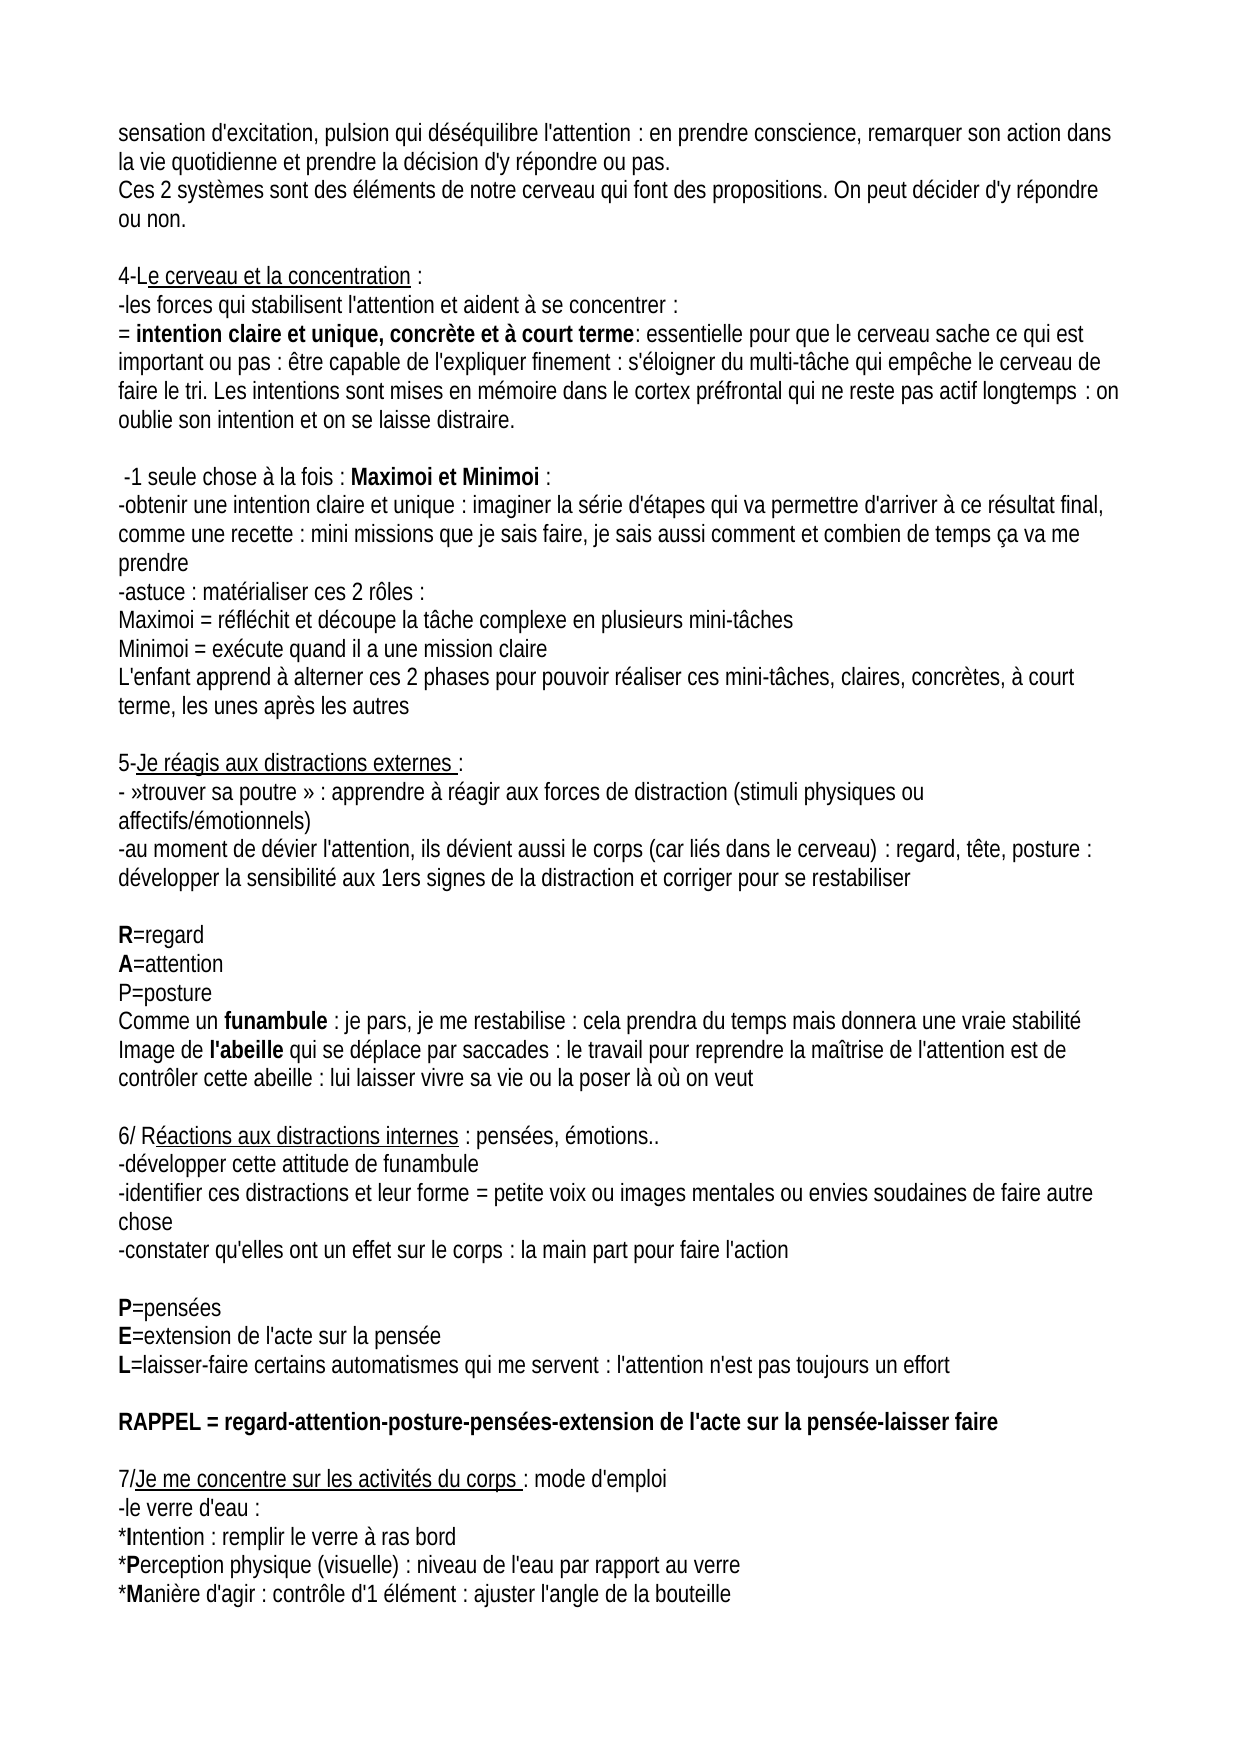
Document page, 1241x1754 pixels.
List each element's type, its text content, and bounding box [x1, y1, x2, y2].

text -1 seule chose à la fois : Maximoi et Minimoi : [118, 462, 1122, 491]
text 5-Je réagis aux distractions externes : [118, 748, 1122, 777]
text P=posture [118, 977, 1122, 1006]
text -astuce : matérialiser ces 2 rôles : [118, 576, 1122, 605]
text Minimoi = exécute quand il a une mission claire [118, 634, 1122, 662]
text Image de l'abeille qui se déplace par saccades : le travail pour reprendre la maîtrise de l'attention est de contrôler cette abeille : lui laisser vivre sa vie ou la poser là où on veut [118, 1035, 1122, 1092]
text L=laisser-faire certains automatismes qui me servent : l'attention n'est pas toujours un effort [118, 1350, 1122, 1378]
text sensation d'excitation, pulsion qui déséquilibre l'attention : en prendre conscience, remarquer son action dans la vie quotidienne et prendre la décision d'y répondre ou pas. [118, 118, 1122, 175]
text L'enfant apprend à alterner ces 2 phases pour pouvoir réaliser ces mini-tâches, claires, concrètes, à court terme, les unes après les autres [118, 662, 1122, 720]
text *Intention : remplir le verre à ras bord [118, 1522, 1122, 1550]
text Comme un funambule : je pars, je me restabilise : cela prendra du temps mais donnera une vraie stabilité [118, 1006, 1122, 1035]
text Ces 2 systèmes sont des éléments de notre cerveau qui font des propositions. On peut décider d'y répondre ou non. [118, 175, 1122, 233]
text -constater qu'elles ont un effet sur le corps : la main part pour faire l'action [118, 1235, 1122, 1264]
text = intention claire et unique, concrète et à court terme: essentielle pour que le cerveau sache ce qui est important ou pas : être capable de l'expliquer finement : s'éloigner du multi-tâche qui empêche le cerveau de faire le tri. Les intentions sont mises en mémoire dans le cortex préfrontal qui ne reste pas actif longtemps : on oublie son intention et on se laisse distraire. [118, 319, 1122, 433]
text A=attention [118, 949, 1122, 977]
text P=pensées [118, 1293, 1122, 1321]
text 4-Le cerveau et la concentration : [118, 261, 1122, 290]
text E=extension de l'acte sur la pensée [118, 1321, 1122, 1350]
text 7/Je me concentre sur les activités du corps : mode d'emploi [118, 1464, 1122, 1493]
text -les forces qui stabilisent l'attention et aident à se concentrer : [118, 290, 1122, 319]
text -le verre d'eau : [118, 1493, 1122, 1522]
text - »trouver sa poutre » : apprendre à réagir aux forces de distraction (stimuli physiques ou affectifs/émotionnels) [118, 777, 1122, 834]
text -développer cette attitude de funambule [118, 1149, 1122, 1178]
text Maximoi = réfléchit et découpe la tâche complexe en plusieurs mini-tâches [118, 605, 1122, 634]
text 6/ Réactions aux distractions internes : pensées, émotions.. [118, 1121, 1122, 1149]
text -obtenir une intention claire et unique : imaginer la série d'étapes qui va permettre d'arriver à ce résultat final, comme une recette : mini missions que je sais faire, je sais aussi comment et combien de temps ça va me prendre [118, 491, 1122, 576]
text RAPPEL = regard-attention-posture-pensées-extension de l'acte sur la pensée-laisser faire [118, 1407, 1122, 1436]
text *Perception physique (visuelle) : niveau de l'eau par rapport au verre [118, 1550, 1122, 1579]
text *Manière d'agir : contrôle d'1 élément : ajuster l'angle de la bouteille [118, 1579, 1122, 1608]
text -au moment de dévier l'attention, ils dévient aussi le corps (car liés dans le cerveau) : regard, tête, posture : développer la sensibilité aux 1ers signes de la distraction et corriger pour se restabiliser [118, 834, 1122, 892]
text -identifier ces distractions et leur forme = petite voix ou images mentales ou envies soudaines de faire autre chose [118, 1178, 1122, 1235]
text R=regard [118, 920, 1122, 949]
